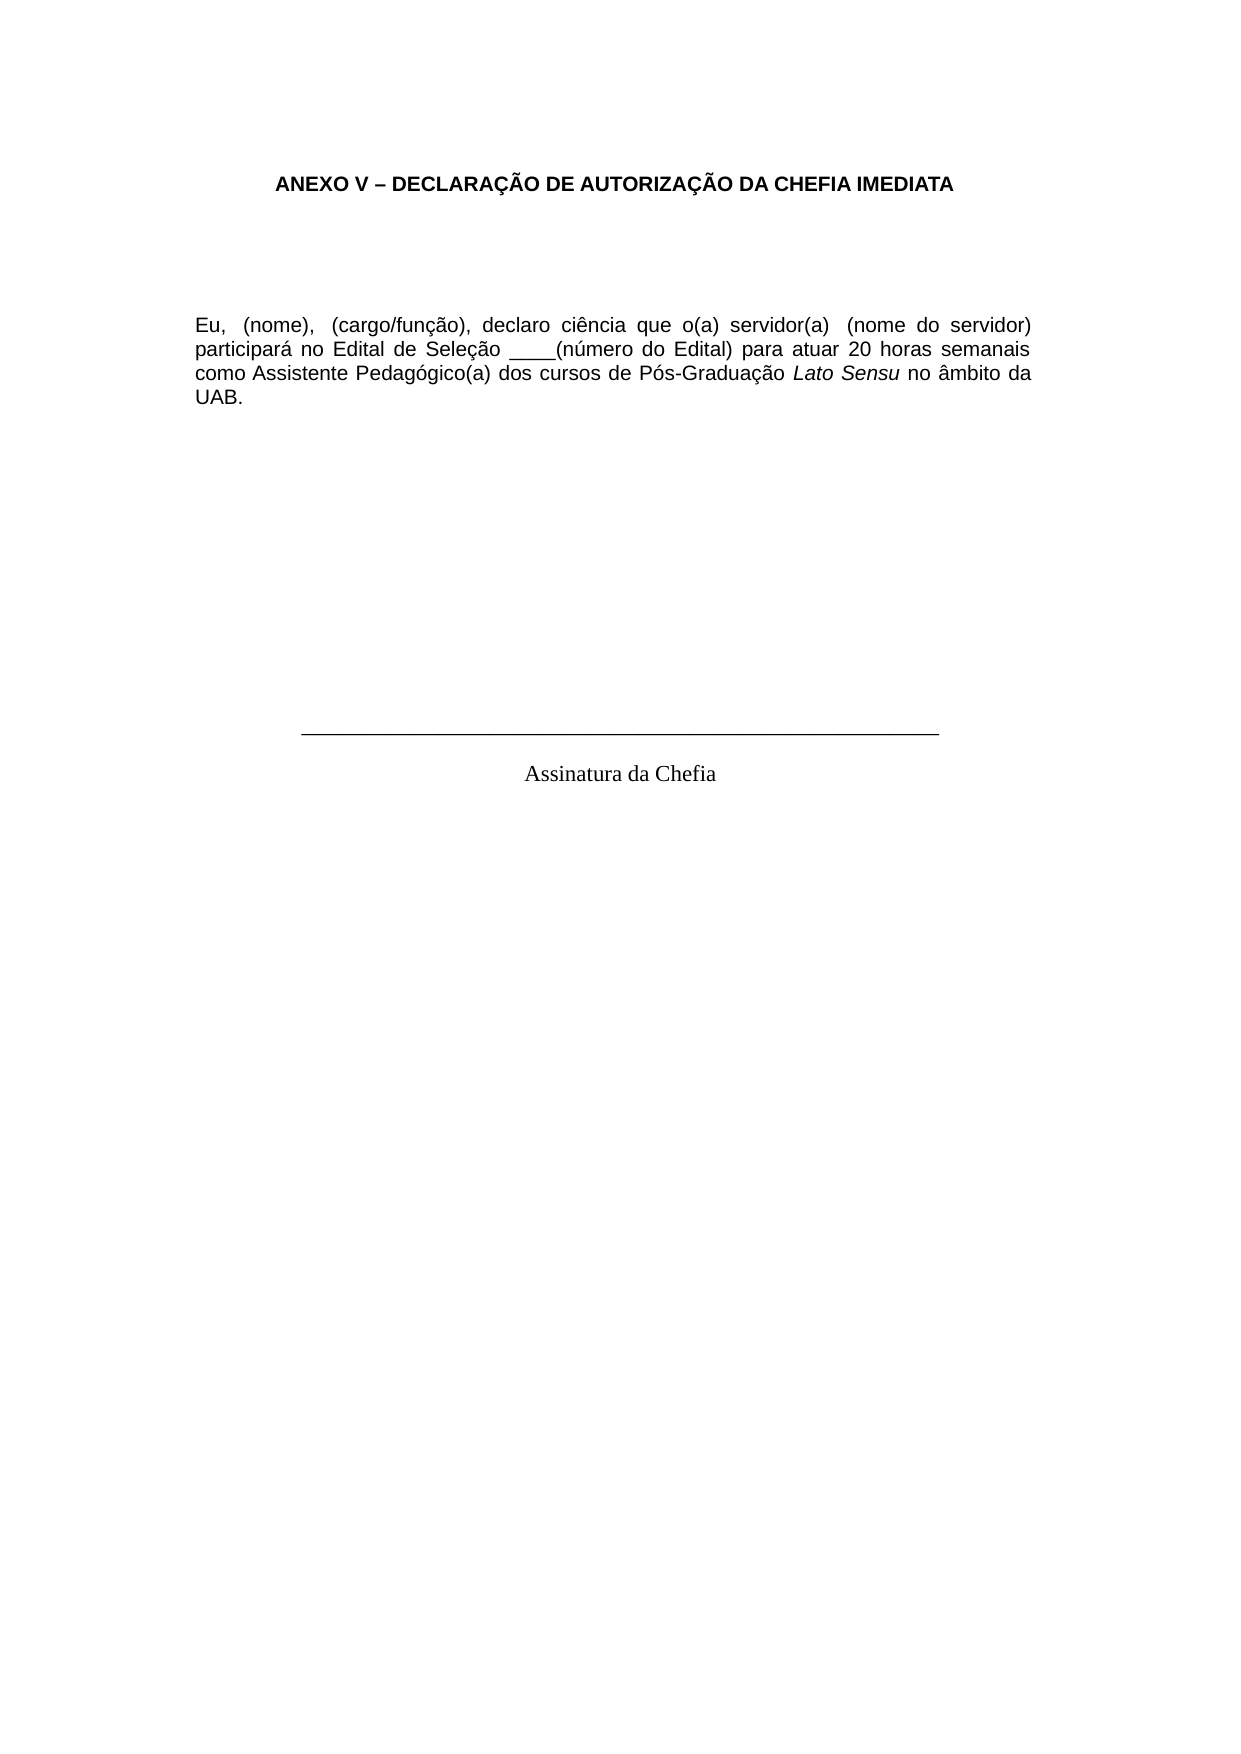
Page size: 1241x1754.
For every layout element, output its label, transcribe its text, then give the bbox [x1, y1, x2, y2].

text Assinatura da Chefia [118, 760, 1122, 787]
text ANEXO V – DECLARAÇÃO DE AUTORIZAÇÃO DA CHEFIA IMEDIATA [199, 172, 1030, 196]
text ___________________________________________________ [118, 709, 1122, 738]
subtitle Eu, (nome), (cargo/função), declaro ciência que o(a) servidor(a) (nome do servidor) participará no Edital de Seleção ____(número do Edital) para atuar 20 horas semanais como Assistente Pedagógico(a) dos cursos de Pós-Graduação Lato Sensu no âmbito da UAB. [195, 313, 1031, 409]
